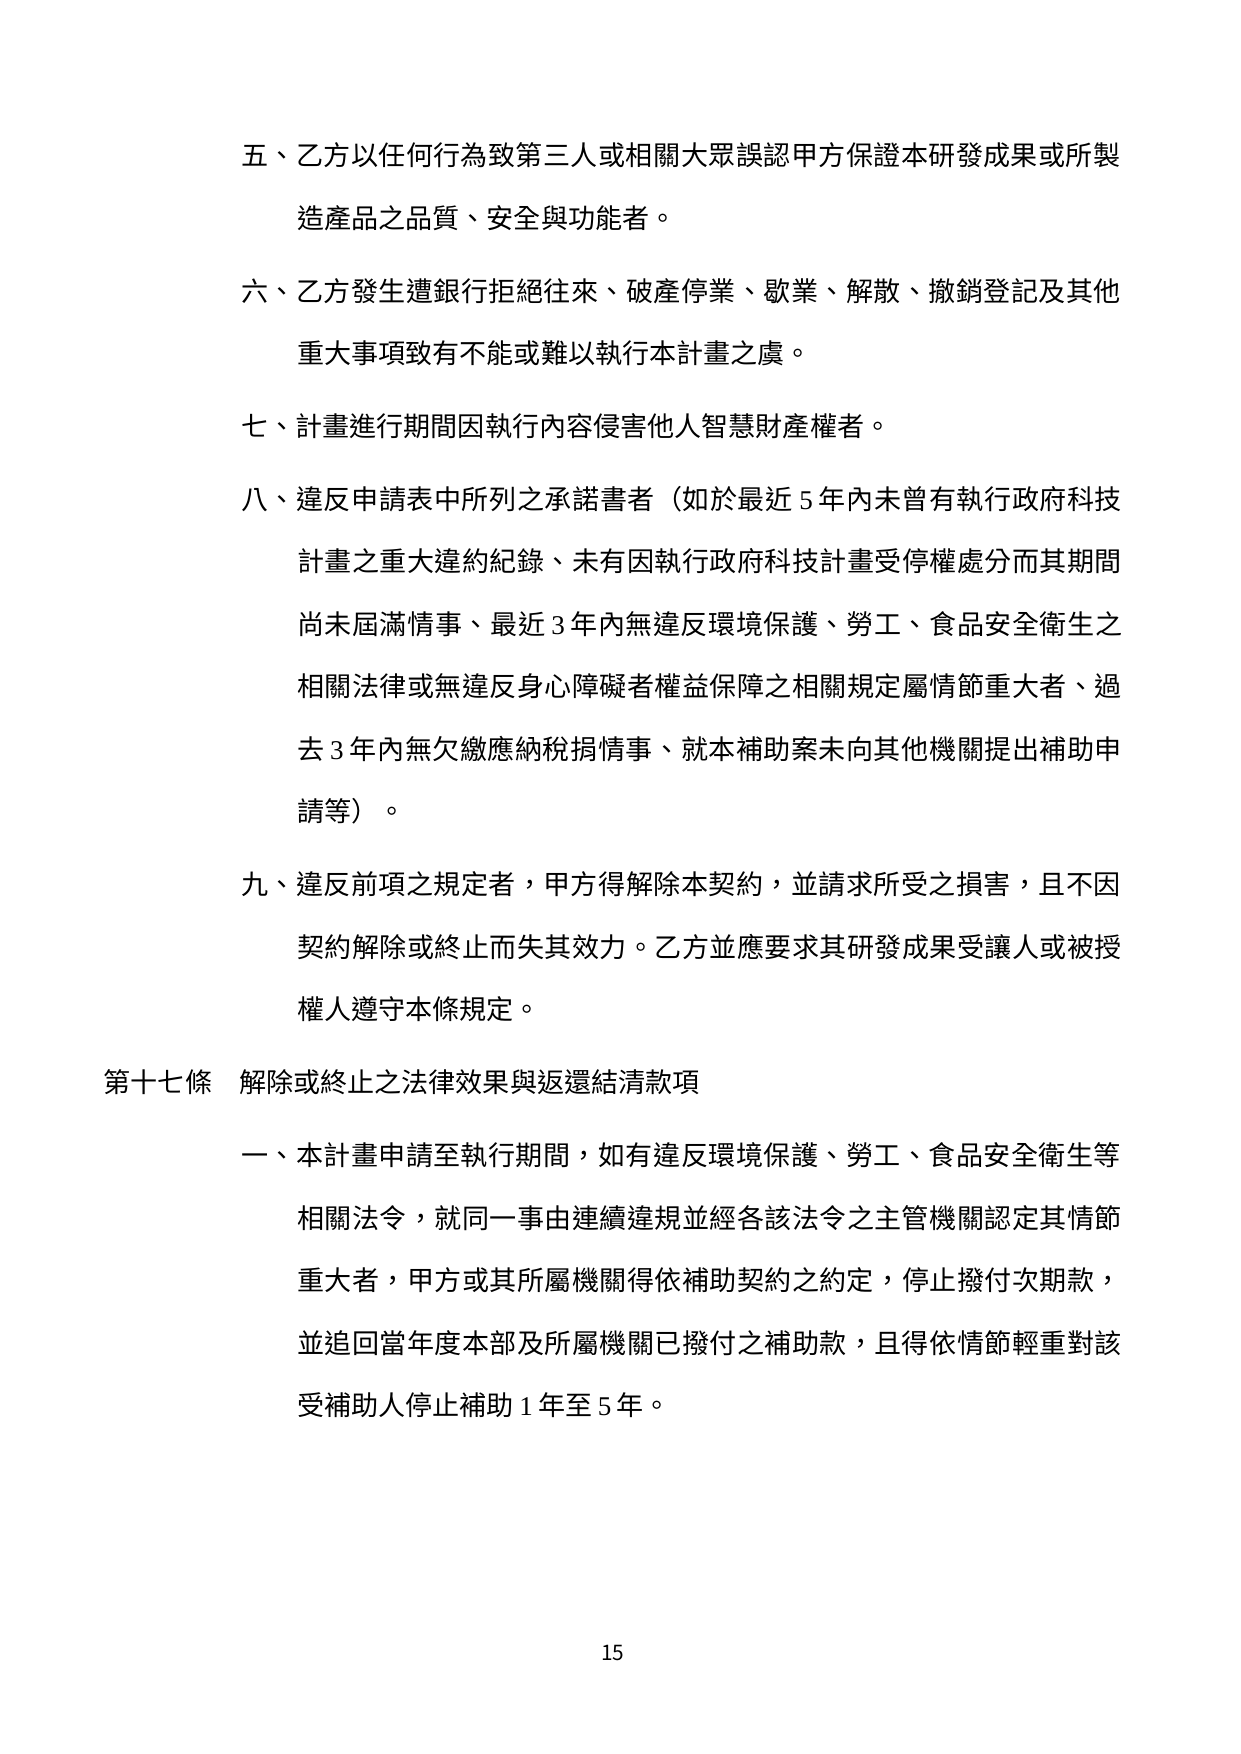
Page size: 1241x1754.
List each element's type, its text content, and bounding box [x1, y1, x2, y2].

text 六、乙方發生遭銀行拒絕往來、破產停業、歇業、解散、撤銷登記及其他重大事項致有不能或難以執行本計畫之虞。 [241, 248, 1122, 373]
text 七、計畫進行期間因執行內容侵害他人智慧財產權者。 [241, 383, 1122, 446]
text 八、違反申請表中所列之承諾書者（如於最近5年內未曾有執行政府科技計畫之重大違約紀錄、未有因執行政府科技計畫受停權處分而其期間尚未屆滿情事、最近3年內無違反環境保護、勞工、食品安全衛生之相關法律或無違反身心障礙者權益保障之相關規定屬情節重大者、過去3年內無欠繳應納稅捐情事、就本補助案未向其他機關提出補助申請等）。 [241, 456, 1122, 831]
text 九、違反前項之規定者，甲方得解除本契約，並請求所受之損害，且不因契約解除或終止而失其效力。乙方並應要求其研發成果受讓人或被授權人遵守本條規定。 [241, 841, 1122, 1029]
text 一、本計畫申請至執行期間，如有違反環境保護、勞工、食品安全衛生等相關法令，就同一事由連續違規並經各該法令之主管機關認定其情節重大者，甲方或其所屬機關得依補助契約之約定，停止撥付次期款，並追回當年度本部及所屬機關已撥付之補助款，且得依情節輕重對該受補助人停止補助1年至5年。 [241, 1112, 1122, 1425]
text 五、乙方以任何行為致第三人或相關大眾誤認甲方保證本研發成果或所製造產品之品質、安全與功能者。 [241, 112, 1122, 237]
text 第十七條 解除或終止之法律效果與返還結清款項 [103, 1039, 1122, 1102]
